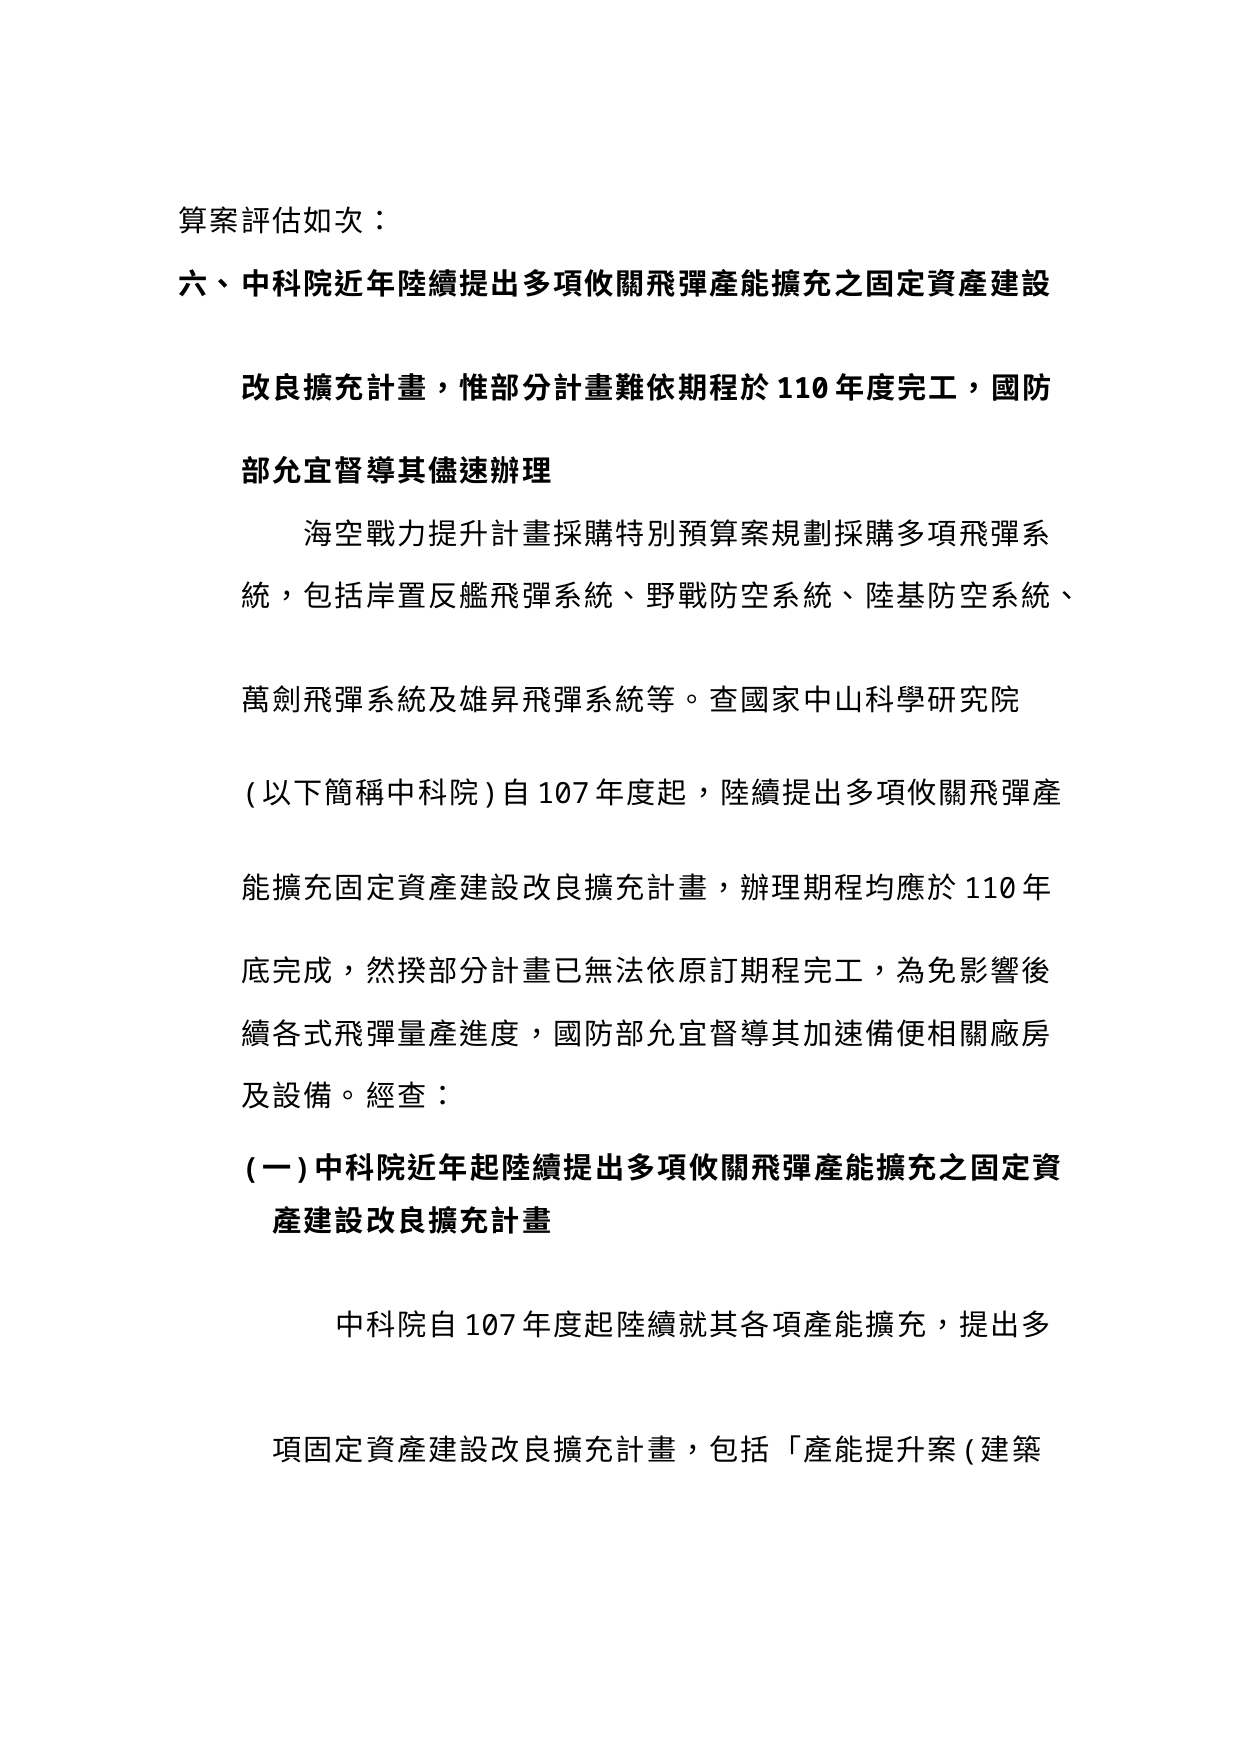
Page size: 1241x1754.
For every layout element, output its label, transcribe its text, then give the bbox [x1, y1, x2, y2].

text 中科院自107年度起陸續就其各項產能擴充，提出多項固定資產建設改良擴充計畫，包括「產能提升案(建築 [266, 1240, 1063, 1490]
text 六、中科院近年陸續提出多項攸關飛彈產能擴充之固定資產建設改良擴充計畫，惟部分計畫難依期程於110年度完工，國防部允宜督導其儘速辦理 [177, 240, 1063, 490]
text (一)中科院近年起陸續提出多項攸關飛彈產能擴充之固定資產建設改良擴充計畫 [236, 1115, 1063, 1240]
text 海空戰力提升計畫採購特別預算案規劃採購多項飛彈系統，包括岸置反艦飛彈系統、野戰防空系統、陸基防空系統、萬劍飛彈系統及雄昇飛彈系統等。查國家中山科學研究院(以下簡稱中科院)自107年度起，陸續提出多項攸關飛彈產能擴充固定資產建設改良擴充計畫，辦理期程均應於110年底完成，然揆部分計畫已無法依原訂期程完工，為免影響後續各式飛彈量產進度，國防部允宜督導其加速備便相關廠房及設備。經查： [236, 490, 1063, 1115]
text 行政院所提海空戰力提升計畫採購特別條例草案前經本院審議後，於110年11月23日三讀通過，並經總統於同日公布施行，將於111年至115年間，以新臺幣2,400億元為預算上限，籌購岸置反艦飛彈系統等8項武器裝備。國防部爰依上述條例規定，提報各式精準飛彈、海軍高效能艦艇及海巡艦艇加裝戰時武器系統等8項(10案)經費需求，並經行政院編具完成中央政府海空戰力提升計畫採購特別預算案(以下簡稱海空戰力提升計畫採購特別預算案)，提送該院第3779次會議通過，歲出編列2,372億6,999萬7千元，包括武器裝備產製及備料、整體後勤支援、工程設施等裝備款2,371 億8,030 萬4千元；執行專案管理及履約督導等採購作業費 8,969 萬3千元；以上歲出所需財源2,372億6,999萬7千元，全數以舉借債務支應。茲就該特別預算案評估如次： [177, 177, 1063, 240]
